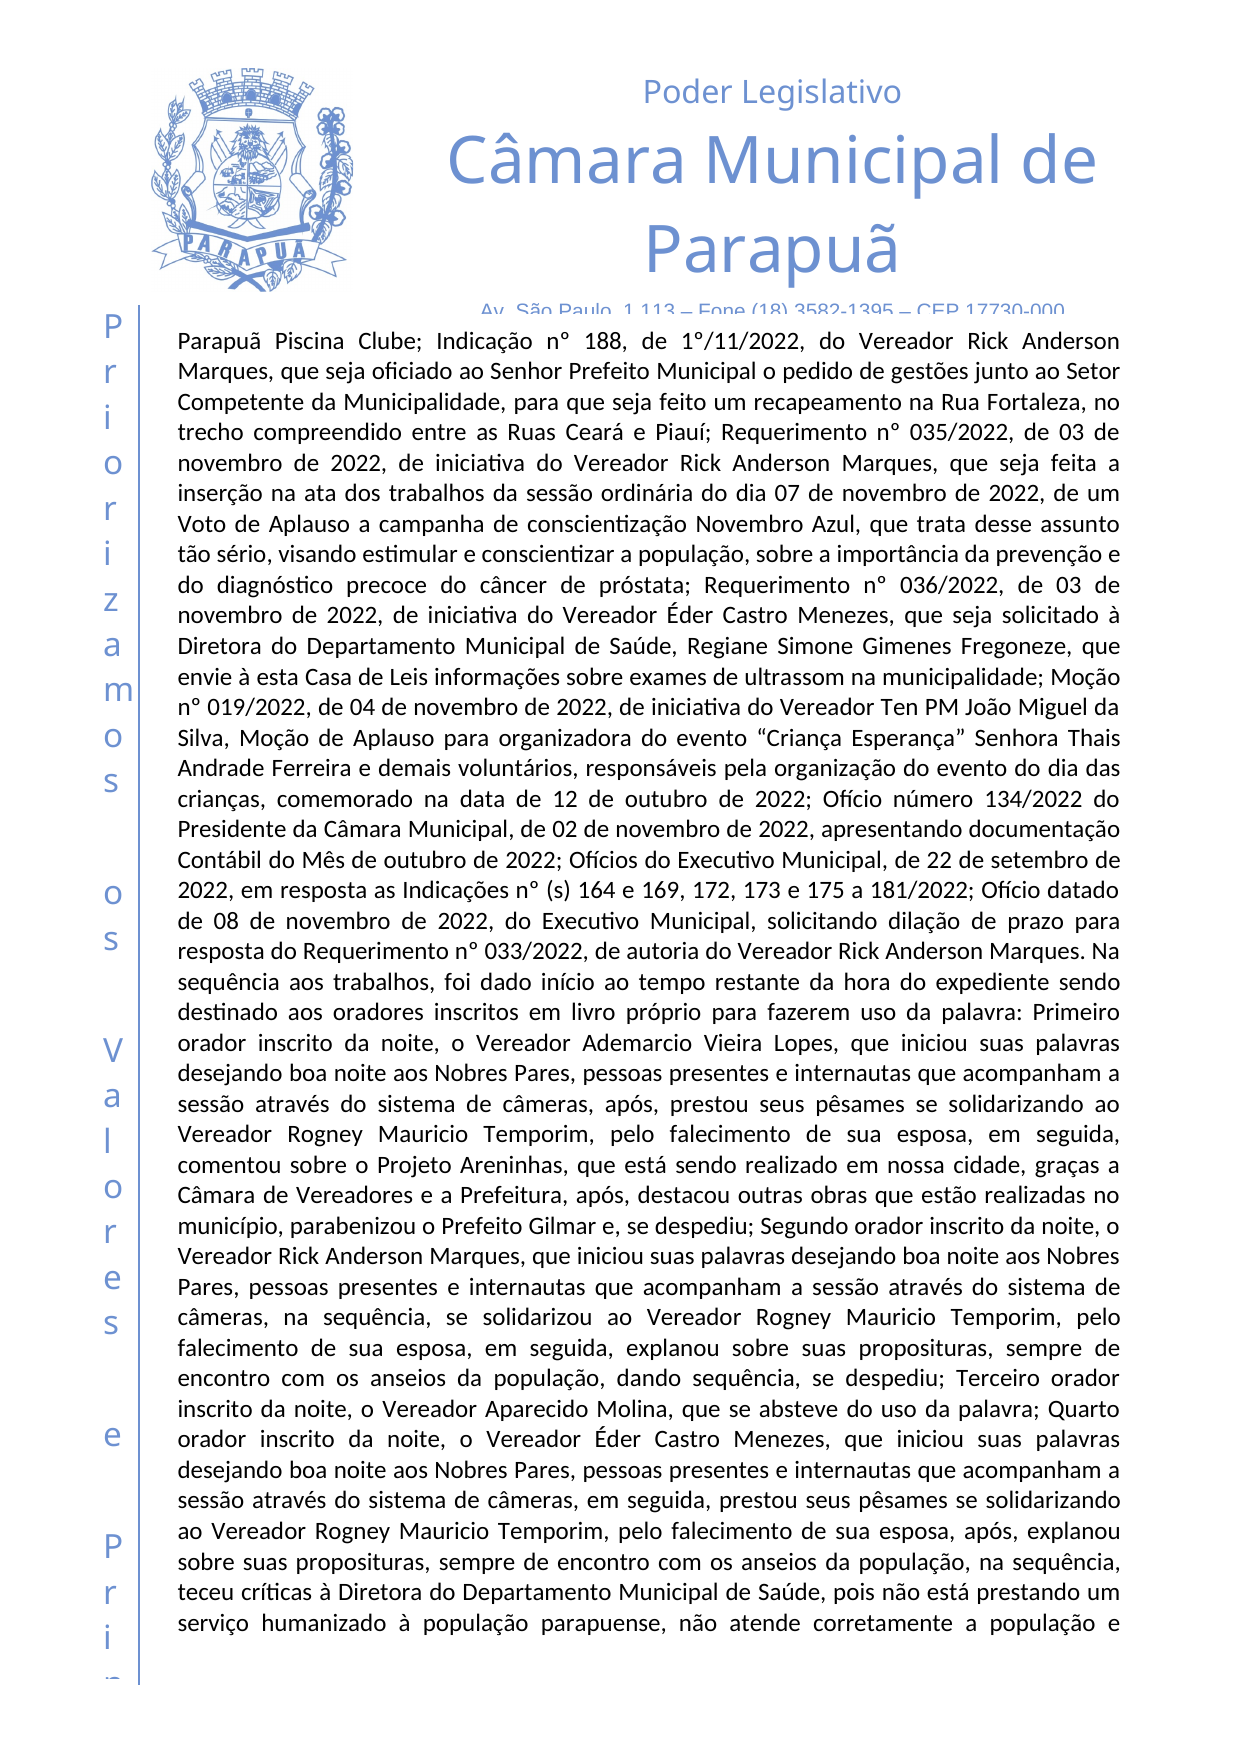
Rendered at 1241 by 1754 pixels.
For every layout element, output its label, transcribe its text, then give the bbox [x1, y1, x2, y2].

picture [151, 68, 354, 292]
text Parapuã Piscina Clube; Indicação nº 188, de 1º/11/2022, do Vereador Rick Anderson Marques, que seja oficiado ao Senhor Prefeito Municipal o pedido de gestões junto ao Setor Competente da Municipalidade, para que seja feito um recapeamento na Rua Fortaleza, no trecho compreendido entre as Ruas Ceará e Piauí; Requerimento nº 035/2022, de 03 de novembro de 2022, de iniciativa do Vereador Rick Anderson Marques, que seja feita a inserção na ata dos trabalhos da sessão ordinária do dia 07 de novembro de 2022, de um Voto de Aplauso a campanha de conscientização Novembro Azul, que trata desse assunto tão sério, visando estimular e conscientizar a população, sobre a importância da prevenção e do diagnóstico precoce do câncer de próstata; Requerimento nº 036/2022, de 03 de novembro de 2022, de iniciativa do Vereador Éder Castro Menezes, que seja solicitado à Diretora do Departamento Municipal de Saúde, Regiane Simone Gimenes Fregoneze, que envie à esta Casa de Leis informações sobre exames de ultrassom na municipalidade; Moção nº 019/2022, de 04 de novembro de 2022, de iniciativa do Vereador Ten PM João Miguel da Silva, Moção de Aplauso para organizadora do evento “Criança Esperança” Senhora Thais Andrade Ferreira e demais voluntários, responsáveis pela organização do evento do dia das crianças, comemorado na data de 12 de outubro de 2022; Ofício número 134/2022 do Presidente da Câmara Municipal, de 02 de novembro de 2022, apresentando documentação Contábil do Mês de outubro de 2022; Ofícios do Executivo Municipal, de 22 de setembro de 2022, em resposta as Indicações nº (s) 164 e 169, 172, 173 e 175 a 181/2022; Ofício datado de 08 de novembro de 2022, do Executivo Municipal, solicitando dilação de prazo para resposta do Requerimento nº 033/2022, de autoria do Vereador Rick Anderson Marques. Na sequência aos trabalhos, foi dado início ao tempo restante da hora do expediente sendo destinado aos oradores inscritos em livro próprio para fazerem uso da palavra: Primeiro orador inscrito da noite, o Vereador Ademarcio Vieira Lopes, que iniciou suas palavras desejando boa noite aos Nobres Pares, pessoas presentes e internautas que acompanham a sessão através do sistema de câmeras, após, prestou seus pêsames se solidarizando ao Vereador Rogney Mauricio Temporim, pelo falecimento de sua esposa, em seguida, comentou sobre o Projeto Areninhas, que está sendo realizado em nossa cidade, graças a Câmara de Vereadores e a Prefeitura, após, destacou outras obras que estão realizadas no município, parabenizou o Prefeito Gilmar e, se despediu; Segundo orador inscrito da noite, o Vereador Rick Anderson Marques, que iniciou suas palavras desejando boa noite aos Nobres Pares, pessoas presentes e internautas que acompanham a sessão através do sistema de câmeras, na sequência, se solidarizou ao Vereador Rogney Mauricio Temporim, pelo falecimento de sua esposa, em seguida, explanou sobre suas proposituras, sempre de encontro com os anseios da população, dando sequência, se despediu; Terceiro orador inscrito da noite, o Vereador Aparecido Molina, que se absteve do uso da palavra; Quarto orador inscrito da noite, o Vereador Éder Castro Menezes, que iniciou suas palavras desejando boa noite aos Nobres Pares, pessoas presentes e internautas que acompanham a sessão através do sistema de câmeras, em seguida, prestou seus pêsames se solidarizando ao Vereador Rogney Mauricio Temporim, pelo falecimento de sua esposa, após, explanou sobre suas proposituras, sempre de encontro com os anseios da população, na sequência, teceu críticas à Diretora do Departamento Municipal de Saúde, pois não está prestando um serviço humanizado à população parapuense, não atende corretamente a população e [177, 325, 1122, 1637]
